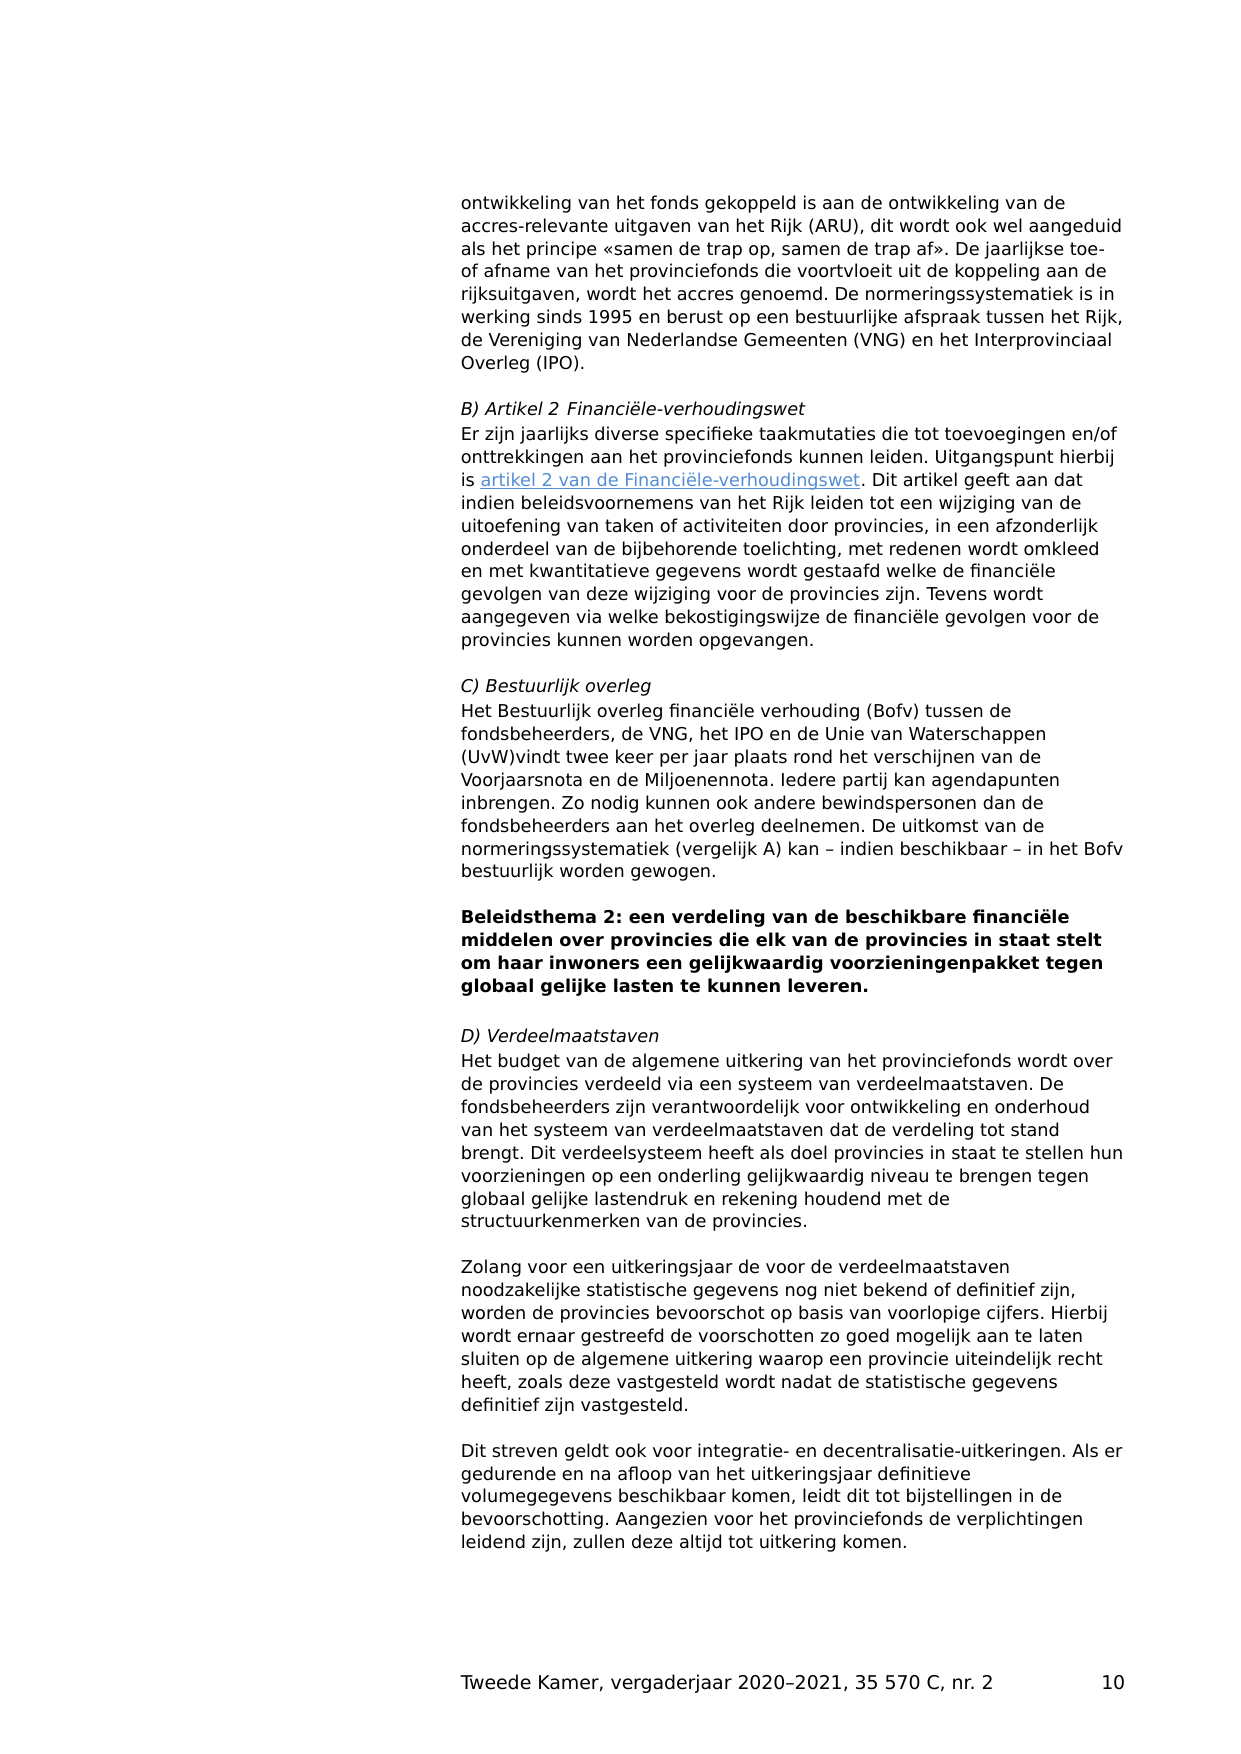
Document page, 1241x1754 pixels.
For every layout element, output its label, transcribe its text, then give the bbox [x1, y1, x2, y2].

text Dit streven geldt ook voor integratie- en decentralisatie-uitkeringen. Als er gedurende en na afloop van het uitkeringsjaar definitieve volumegegevens beschikbaar komen, leidt dit tot bijstellingen in de bevoorschotting. Aangezien voor het provinciefonds de verplichtingen leidend zijn, zullen deze altijd tot uitkering komen. [461, 1439, 1125, 1553]
text Er zijn jaarlijks diverse specifieke taakmutaties die tot toevoegingen en/of onttrekkingen aan het provinciefonds kunnen leiden. Uitgangspunt hierbij is artikel 2 van de Financiële-verhoudingswet. Dit artikel geeft aan dat indien beleidsvoornemens van het Rijk leiden tot een wijziging van de uitoefening van taken of activiteiten door provincies, in een afzonderlijk onderdeel van de bijbehorende toelichting, met redenen wordt omkleed en met kwantitatieve gegevens wordt gestaafd welke de financiële gevolgen van deze wijziging voor de provincies zijn. Tevens wordt aangegeven via welke bekostigingswijze de financiële gevolgen voor de provincies kunnen worden opgevangen. [461, 422, 1125, 651]
text Zolang voor een uitkeringsjaar de voor de verdeelmaatstaven noodzakelijke statistische gegevens nog niet bekend of definitief zijn, worden de provincies bevoorschot op basis van voorlopige cijfers. Hierbij wordt ernaar gestreefd de voorschotten zo goed mogelijk aan te laten sluiten op de algemene uitkering waarop een provincie uiteindelijk recht heeft, zoals deze vastgesteld wordt nadat de statistische gegevens definitief zijn vastgesteld. [461, 1255, 1125, 1416]
text Het budget van de algemene uitkering van het provinciefonds wordt over de provincies verdeeld via een systeem van verdeelmaatstaven. De fondsbeheerders zijn verantwoordelijk voor ontwikkeling en onderhoud van het systeem van verdeelmaatstaven dat de verdeling tot stand brengt. Dit verdeelsysteem heeft als doel provincies in staat te stellen hun voorzieningen op een onderling gelijkwaardig niveau te brengen tegen globaal gelijke lastendruk en rekening houdend met de structuurkenmerken van de provincies. [461, 1049, 1125, 1232]
text D) Verdeelmaatstaven [461, 1024, 1125, 1047]
text Beleidsthema 2: een verdeling van de beschikbare financiële middelen over provincies die elk van de provincies in staat stelt om haar inwoners een gelijkwaardig voorzieningenpakket tegen globaal gelijke lasten te kunnen leveren. [461, 905, 1125, 997]
text B) Artikel 2 Financiële-verhoudingswet [461, 397, 1125, 420]
text C) Bestuurlijk overleg [461, 674, 1125, 697]
text ontwikkeling van het fonds gekoppeld is aan de ontwikkeling van de accres-relevante uitgaven van het Rijk (ARU), dit wordt ook wel aangeduid als het principe «samen de trap op, samen de trap af». De jaarlijkse toe- of afname van het provinciefonds die voortvloeit uit de koppeling aan de rijksuitgaven, wordt het accres genoemd. De normeringssystematiek is in werking sinds 1995 en berust op een bestuurlijke afspraak tussen het Rijk, de Vereniging van Nederlandse Gemeenten (VNG) en het Interprovinciaal Overleg (IPO). [461, 191, 1125, 374]
text Het Bestuurlijk overleg financiële verhouding (Bofv) tussen de fondsbeheerders, de VNG, het IPO en de Unie van Waterschappen (UvW)vindt twee keer per jaar plaats rond het verschijnen van de Voorjaarsnota en de Miljoenennota. Iedere partij kan agendapunten inbrengen. Zo nodig kunnen ook andere bewindspersonen dan de fondsbeheerders aan het overleg deelnemen. De uitkomst van de normeringssystematiek (vergelijk A) kan – indien beschikbaar – in het Bofv bestuurlijk worden gewogen. [461, 699, 1125, 882]
